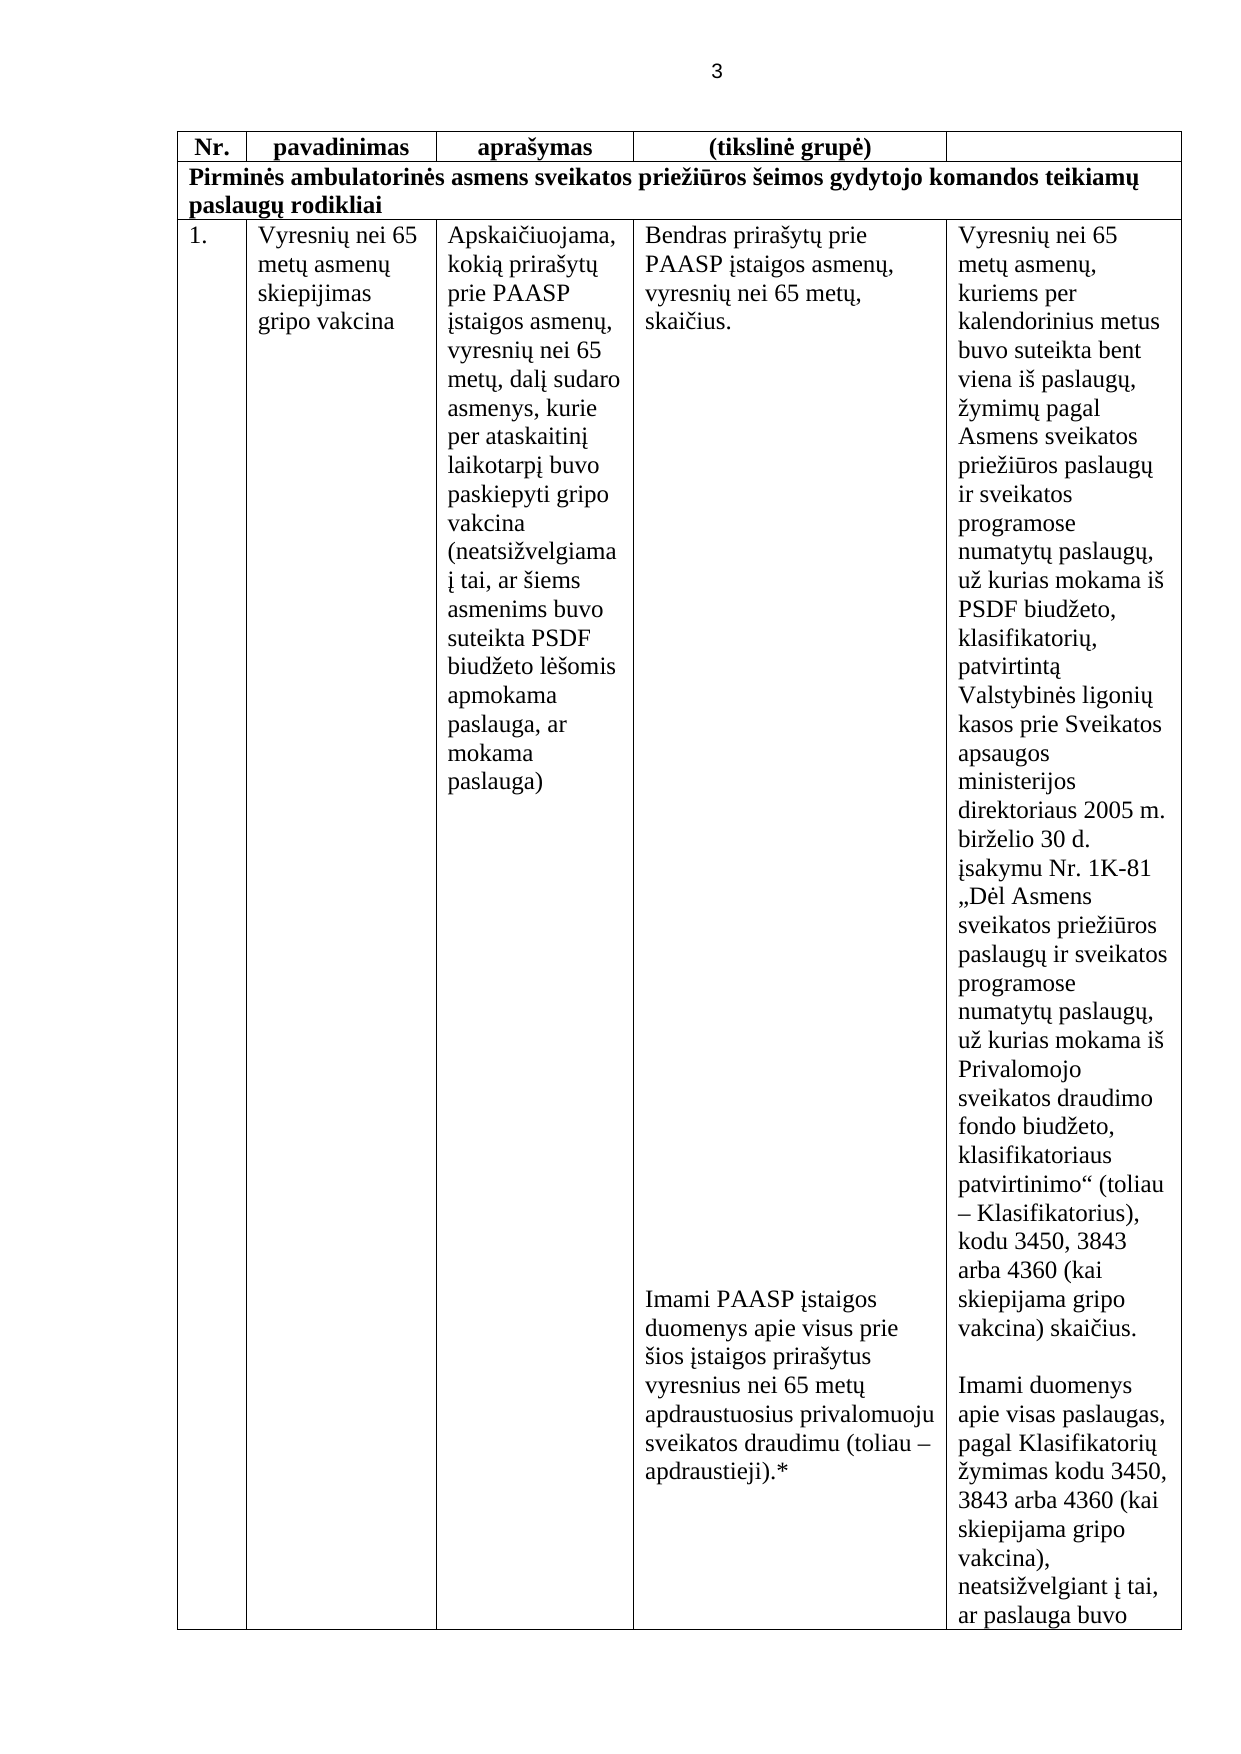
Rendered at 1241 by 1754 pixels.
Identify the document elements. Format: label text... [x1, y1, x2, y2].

table_cell 1. [178, 220, 246, 1629]
table_cell Pirminės ambulatorinės asmens sveikatos priežiūros šeimos gydytojo komandos teikiamų paslaugų rodikliai [178, 162, 1181, 219]
table_cell Vyresnių nei 65 metų asmenų skiepijimas gripo vakcina [247, 220, 436, 1629]
table_cell Bendras prirašytų prie PAASP įstaigos asmenų, vyresnių nei 65 metų, skaičius. Imami PAASP įstaigos duomenys apie visus prie šios įstaigos prirašytus vyresnius nei 65 metų apdraustuosius privalomuoju sveikatos draudimu (toliau – apdraustieji).* [634, 220, 946, 1629]
table_cell Apskaičiuojama, kokią prirašytų prie PAASP įstaigos asmenų, vyresnių nei 65 metų, dalį sudaro asmenys, kurie per ataskaitinį laikotarpį buvo paskiepyti gripo vakcina (neatsižvelgiama į tai, ar šiems asmenims buvo suteikta PSDF biudžeto lėšomis apmokama paslauga, ar mokama paslauga) [437, 220, 633, 1629]
table_header (tikslinė grupė) [634, 132, 946, 161]
table_header [947, 132, 1181, 161]
table_header Nr. [178, 132, 246, 161]
table_header aprašymas [437, 132, 633, 161]
table_header pavadinimas [247, 132, 436, 161]
table_cell Vyresnių nei 65 metų asmenų, kuriems per kalendorinius metus buvo suteikta bent viena iš paslaugų, žymimų pagal Asmens sveikatos priežiūros paslaugų ir sveikatos programose numatytų paslaugų, už kurias mokama iš PSDF biudžeto, klasifikatorių, patvirtintą Valstybinės ligonių kasos prie Sveikatos apsaugos ministerijos direktoriaus 2005 m. birželio 30 d. įsakymu Nr. 1K-81 „Dėl Asmens sveikatos priežiūros paslaugų ir sveikatos programose numatytų paslaugų, už kurias mokama iš Privalomojo sveikatos draudimo fondo biudžeto, klasifikatoriaus patvirtinimo“ (toliau – Klasifikatorius), kodu 3450, 3843 arba 4360 (kai skiepijama gripo vakcina) skaičius. Imami duomenys apie visas paslaugas, pagal Klasifikatorių žymimas kodu 3450, 3843 arba 4360 (kai skiepijama gripo vakcina), neatsižvelgiant į tai, ar paslauga buvo [947, 220, 1181, 1629]
